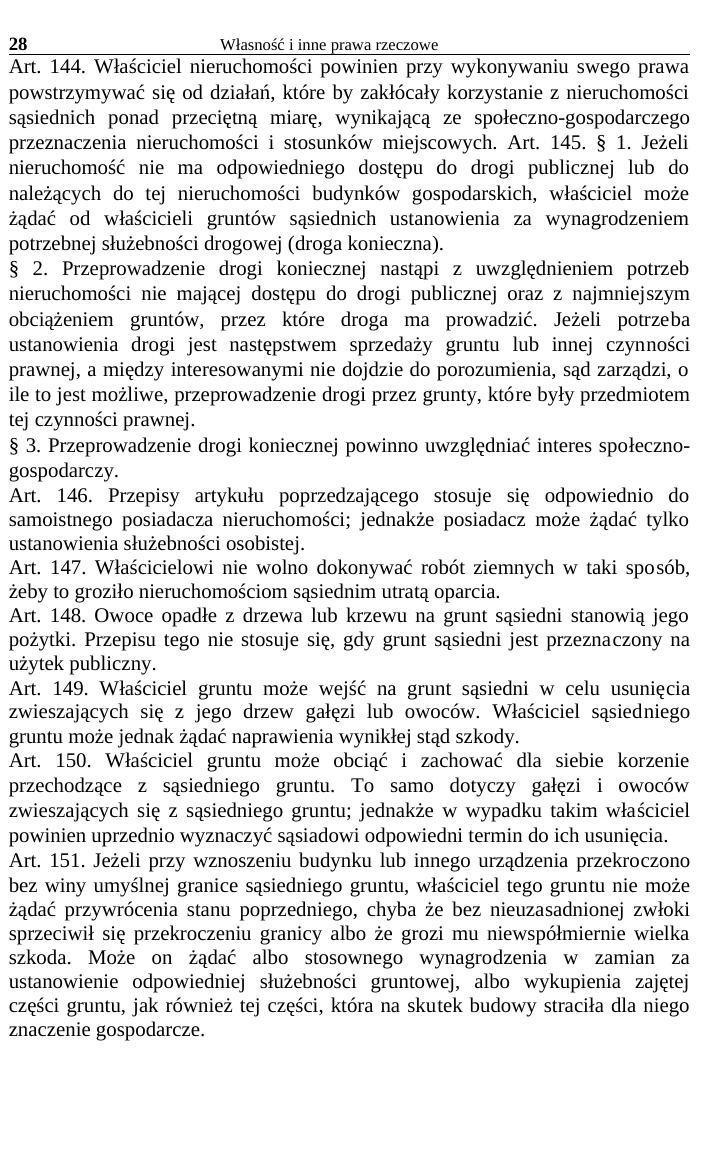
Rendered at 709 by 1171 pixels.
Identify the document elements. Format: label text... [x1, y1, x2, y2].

text § 2. Przeprowadzenie drogi koniecznej nastąpi z uwzględnieniem potrzeb nieruchomości nie mającej dostępu do drogi publicznej oraz z najmniej­szym obciążeniem gruntów, przez które droga ma prowadzić. Jeżeli potrze­ba ustanowienia drogi jest następstwem sprzedaży gruntu lub innej czyn­ności prawnej, a między interesowanymi nie dojdzie do porozumienia, sąd zarządzi, o ile to jest możliwe, przeprowadzenie drogi przez grunty, któ­re były przedmiotem tej czynności prawnej. [8, 256, 690, 431]
text Art. 149. Właściciel gruntu może wejść na grunt sąsiedni w celu usunię­cia zwieszających się z jego drzew gałęzi lub owoców. Właściciel sąsied­niego gruntu może jednak żądać naprawienia wynikłej stąd szkody. [8, 675, 690, 748]
text Art. 148. Owoce opadłe z drzewa lub krzewu na grunt sąsiedni stanowią jego pożytki. Przepisu tego nie stosuje się, gdy grunt sąsiedni jest przezna­czony na użytek publiczny. [8, 603, 690, 675]
text Art. 150. Właściciel gruntu może obciąć i zachować dla siebie korzenie przechodzące z sąsiedniego gruntu. To samo dotyczy gałęzi i owoców zwieszających się z sąsiedniego gruntu; jednakże w wypadku takim wła­ściciel powinien uprzednio wyznaczyć sąsiadowi odpowiedni termin do ich usunięcia. [8, 748, 690, 847]
text Art. 147. Właścicielowi nie wolno dokonywać robót ziemnych w taki spo­sób, żeby to groziło nieruchomościom sąsiednim utratą oparcia. [8, 555, 690, 603]
text Art. 144. Właściciel nieruchomości powinien przy wykonywaniu swego prawa powstrzymywać się od działań, które by zakłócały korzystanie z nieruchomości sąsiednich ponad przeciętną miarę, wynikającą ze społecz­no-gospodarczego przeznaczenia nieruchomości i stosunków miejscowych. Art. 145. § 1. Jeżeli nieruchomość nie ma odpowiedniego dostępu do drogi publicznej lub do należących do tej nieruchomości budynków gospodarskich, właściciel może żądać od właścicieli gruntów sąsiednich ustanowienia za wynagrodzeniem potrzebnej służebności drogowej (droga konieczna). [8, 54, 690, 255]
text Art. 151. Jeżeli przy wznoszeniu budynku lub innego urządzenia przekro­czono bez winy umyślnej granice sąsiedniego gruntu, właściciel tego grun­tu nie może żądać przywrócenia stanu poprzedniego, chyba że bez nieuza­sadnionej zwłoki sprzeciwił się przekroczeniu granicy albo że grozi mu niewspółmiernie wielka szkoda. Może on żądać albo stosownego wynagro­dzenia w zamian za ustanowienie odpowiedniej służebności gruntowej, albo wykupienia zajętej części gruntu, jak również tej części, która na sku­tek budowy straciła dla niego znaczenie gospodarcze. [8, 848, 690, 1041]
text Art. 146. Przepisy artykułu poprzedzającego stosuje się odpowiednio do samoistnego posiadacza nieruchomości; jednakże posiadacz może żądać tylko ustanowienia służebności osobistej. [8, 483, 690, 555]
text 28 Własność i inne prawa rzeczowe [8, 33, 690, 54]
text § 3. Przeprowadzenie drogi koniecznej powinno uwzględniać interes spo­łeczno-gospodarczy. [8, 432, 690, 482]
